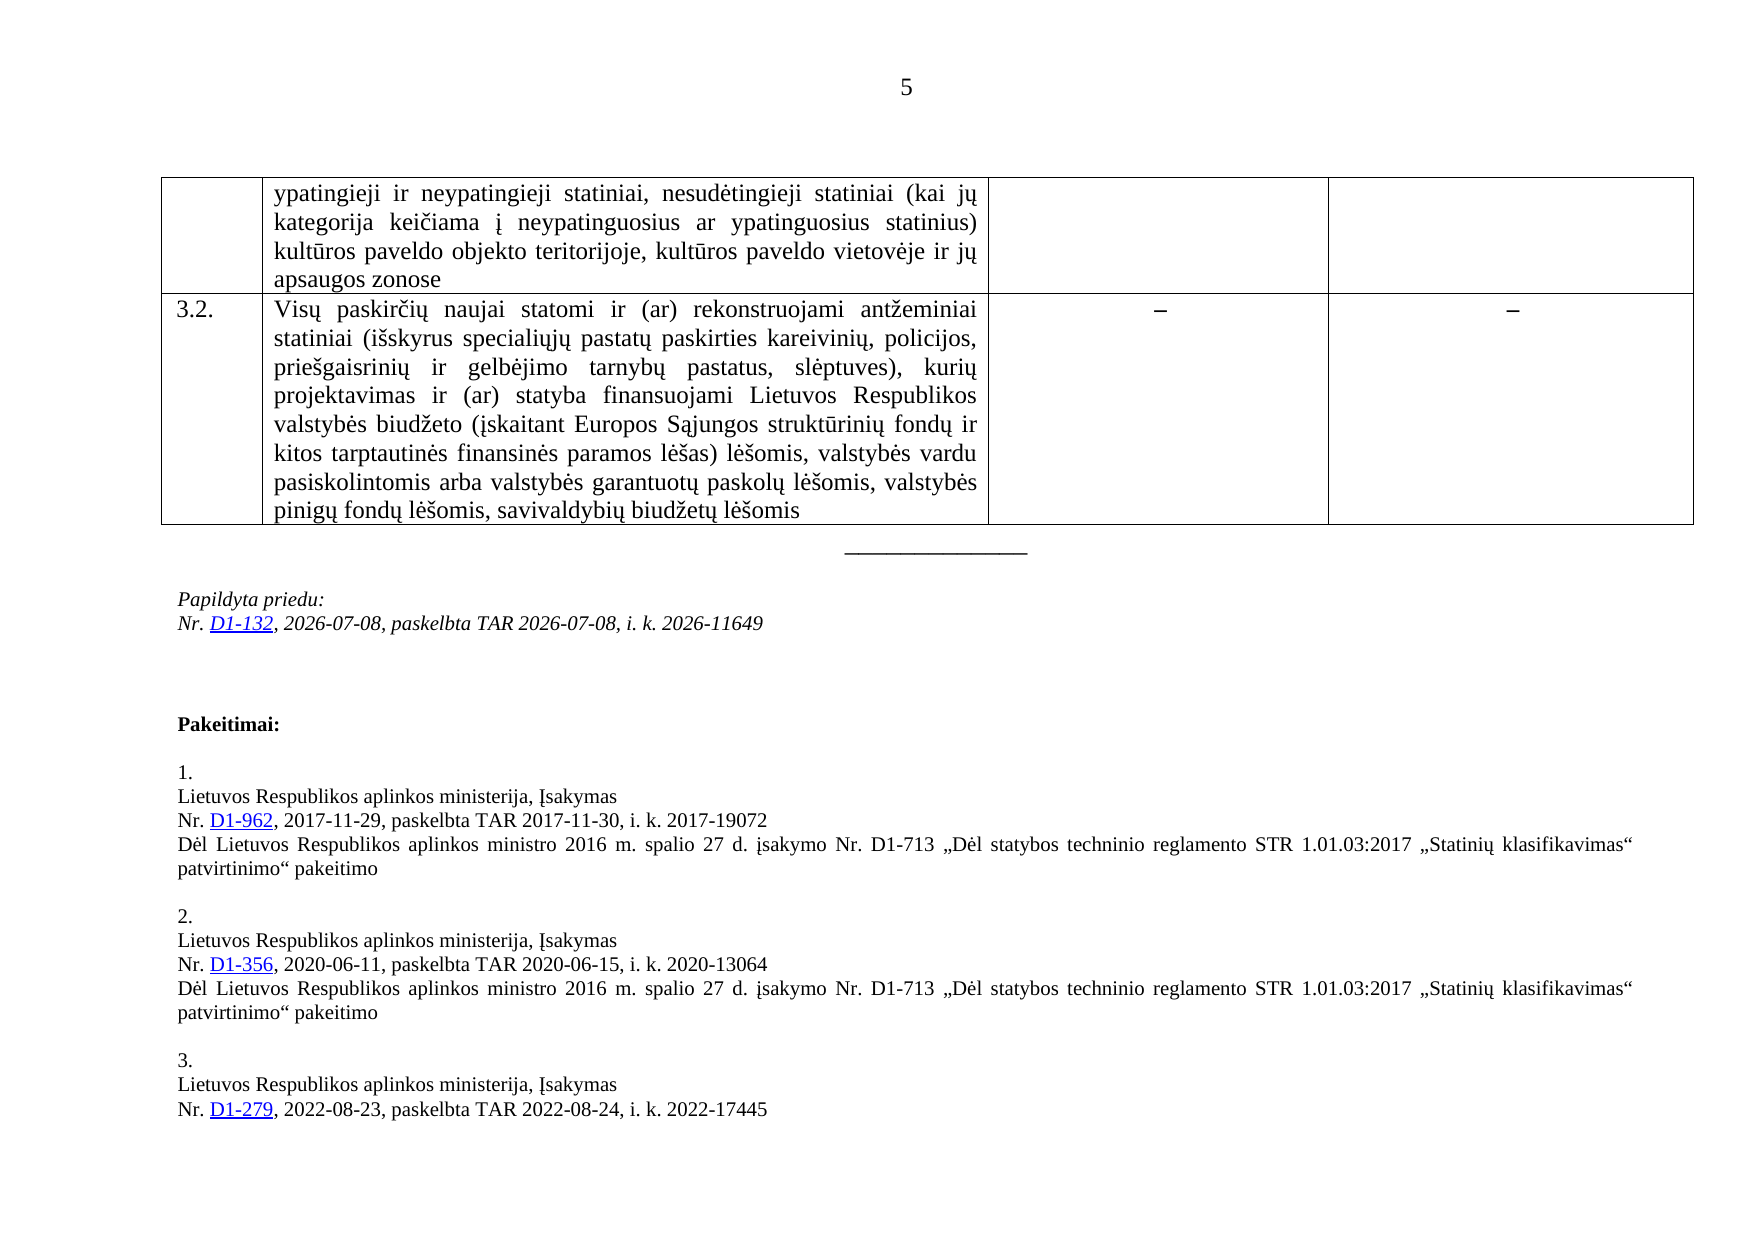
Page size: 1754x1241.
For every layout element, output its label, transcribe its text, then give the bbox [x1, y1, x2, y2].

text _____________ [177, 525, 1636, 558]
table_cell ypatingieji ir neypatingieji statiniai, nesudėtingieji statiniai (kai jų kategorija keičiama į neypatinguosius ar ypatinguosius statinius) kultūros paveldo objekto teritorijoje, kultūros paveldo vietovėje ir jų apsaugos zonose [263, 178, 988, 293]
text Nr. D1-279, 2022-08-23, paskelbta TAR 2022-08-24, i. k. 2022-17445 [177, 1096, 1636, 1121]
text 2. [177, 904, 1636, 928]
table_cell – [1329, 294, 1693, 524]
table_cell – [989, 294, 1328, 524]
text 1. [177, 759, 1636, 784]
table_cell [1329, 178, 1693, 293]
text Lietuvos Respublikos aplinkos ministerija, Įsakymas [177, 1072, 1636, 1096]
table_cell 3.2. [162, 294, 262, 524]
text Dėl Lietuvos Respublikos aplinkos ministro 2016 m. spalio 27 d. įsakymo Nr. D1-713 „Dėl statybos techninio reglamento STR 1.01.03:2017 „Statinių klasifikavimas“ patvirtinimo“ pakeitimo [177, 976, 1636, 1024]
text Lietuvos Respublikos aplinkos ministerija, Įsakymas [177, 928, 1636, 952]
text Papildyta priedu: [177, 586, 1636, 611]
text Nr. D1-962, 2017-11-29, paskelbta TAR 2017-11-30, i. k. 2017-19072 [177, 808, 1636, 832]
table_cell [989, 178, 1328, 293]
text Lietuvos Respublikos aplinkos ministerija, Įsakymas [177, 784, 1636, 808]
text Nr. D1-132, 2026-07-08, paskelbta TAR 2026-07-08, i. k. 2026-11649 [177, 611, 1636, 634]
table_cell [162, 178, 262, 293]
table_cell Visų paskirčių naujai statomi ir (ar) rekonstruojami antžeminiai statiniai (išskyrus specialiųjų pastatų paskirties kareivinių, policijos, priešgaisrinių ir gelbėjimo tarnybų pastatus, slėptuves), kurių projektavimas ir (ar) statyba finansuojami Lietuvos Respublikos valstybės biudžeto (įskaitant Europos Sąjungos struktūrinių fondų ir kitos tarptautinės finansinės paramos lėšas) lėšomis, valstybės vardu pasiskolintomis arba valstybės garantuotų paskolų lėšomis, valstybės pinigų fondų lėšomis, savivaldybių biudžetų lėšomis [263, 294, 988, 524]
text Dėl Lietuvos Respublikos aplinkos ministro 2016 m. spalio 27 d. įsakymo Nr. D1-713 „Dėl statybos techninio reglamento STR 1.01.03:2017 „Statinių klasifikavimas“ patvirtinimo“ pakeitimo [177, 832, 1636, 880]
text 3. [177, 1048, 1636, 1072]
text Pakeitimai: [177, 711, 1636, 736]
text Nr. D1-356, 2020-06-11, paskelbta TAR 2020-06-15, i. k. 2020-13064 [177, 952, 1636, 976]
